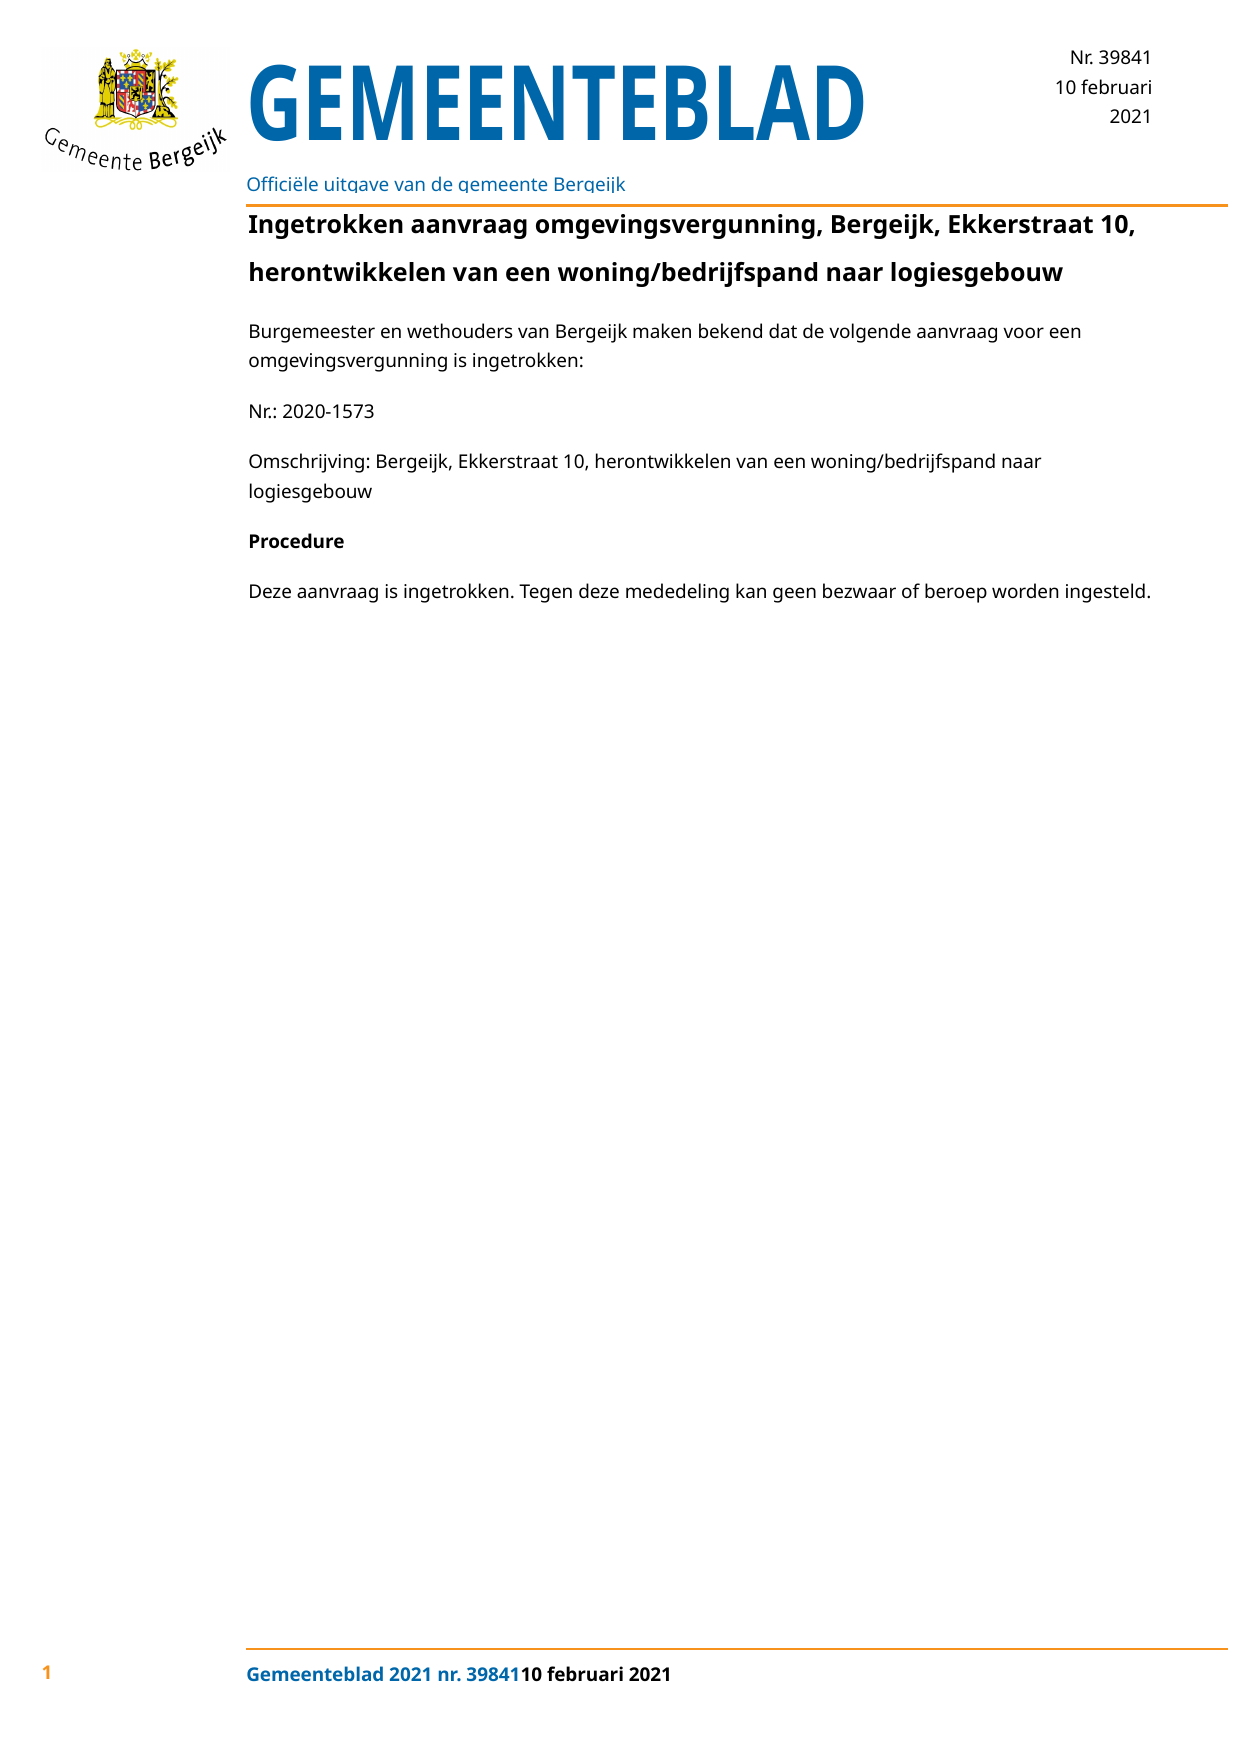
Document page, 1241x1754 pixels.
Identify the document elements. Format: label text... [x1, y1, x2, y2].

text Nr.: 2020-1573 [248, 398, 1152, 424]
text Omschrijving: Bergeijk, Ekkerstraat 10, herontwikkelen van een woning/bedrijfspand naar logiesgebouw [248, 448, 1152, 504]
picture [41, 47, 231, 172]
text Procedure [248, 528, 1152, 554]
text Ingetrokken aanvraag omgevingsvergunning, Bergeijk, Ekkerstraat 10, herontwikkelen van een woning/bedrijfspand naar logiesgebouw [248, 207, 1152, 288]
text Deze aanvraag is ingetrokken. Tegen deze mededeling kan geen bezwaar of beroep worden ingesteld. [248, 579, 1152, 604]
text Burgemeester en wethouders van Bergeijk maken bekend dat de volgende aanvraag voor een omgevingsvergunning is ingetrokken: [248, 318, 1152, 373]
